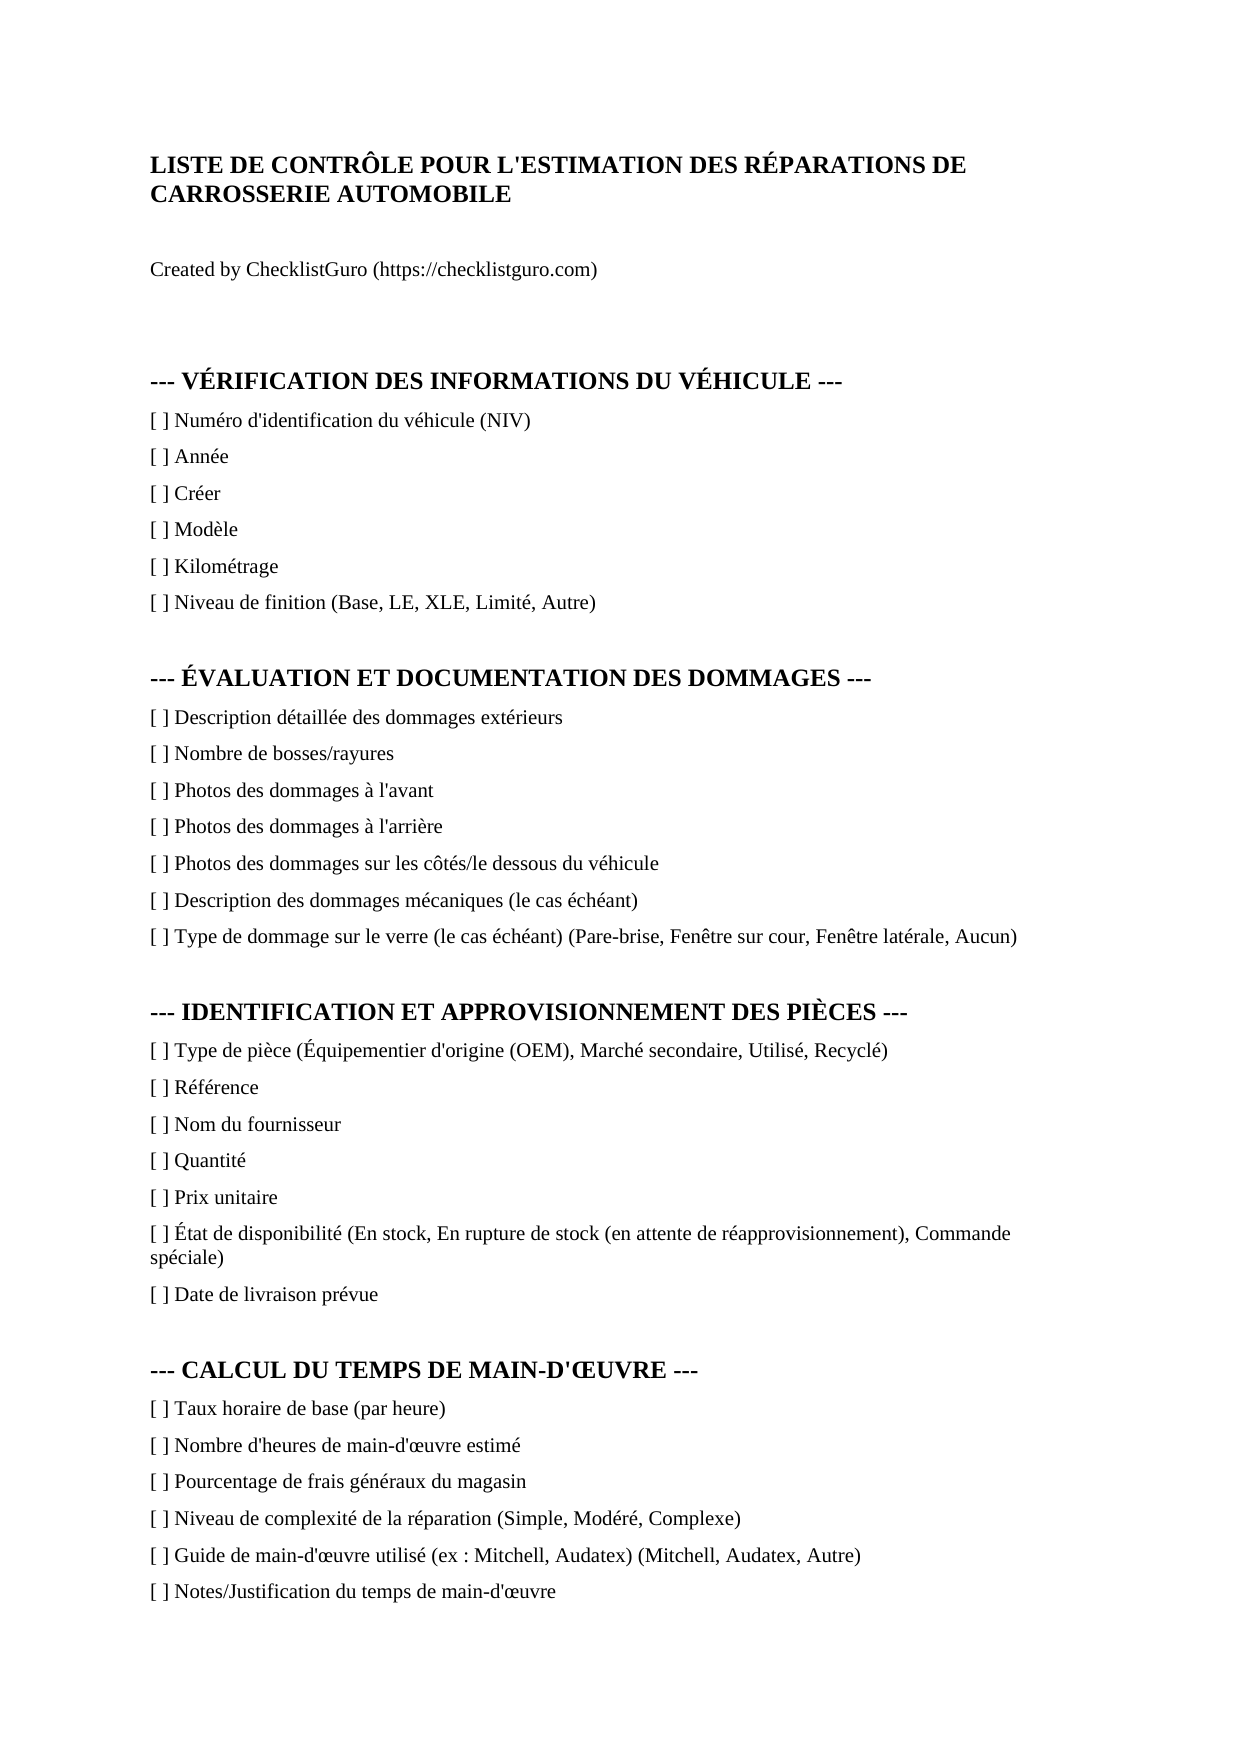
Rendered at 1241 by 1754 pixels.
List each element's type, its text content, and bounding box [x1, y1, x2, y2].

text [ ] Créer [150, 481, 1090, 505]
text [ ] Modèle [150, 517, 1090, 541]
text [ ] Niveau de finition (Base, LE, XLE, Limité, Autre) [150, 590, 1090, 614]
text [ ] Nom du fournisseur [150, 1112, 1090, 1136]
text [ ] Taux horaire de base (par heure) [150, 1396, 1090, 1420]
text [ ] Nombre d'heures de main-d'œuvre estimé [150, 1433, 1090, 1457]
text [ ] Année [150, 444, 1090, 468]
text [ ] Type de pièce (Équipementier d'origine (OEM), Marché secondaire, Utilisé, Recyclé) [150, 1038, 1090, 1062]
text [ ] Photos des dommages à l'avant [150, 778, 1090, 802]
text Created by ChecklistGuro (https://checklistguro.com) [150, 257, 1090, 281]
text --- VÉRIFICATION DES INFORMATIONS DU VÉHICULE --- [150, 366, 1090, 395]
text [ ] Nombre de bosses/rayures [150, 741, 1090, 765]
text [ ] Quantité [150, 1148, 1090, 1172]
text [ ] Notes/Justification du temps de main-d'œuvre [150, 1579, 1090, 1603]
text [ ] Niveau de complexité de la réparation (Simple, Modéré, Complexe) [150, 1506, 1090, 1530]
text [ ] Numéro d'identification du véhicule (NIV) [150, 407, 1090, 432]
text [ ] Description des dommages mécaniques (le cas échéant) [150, 887, 1090, 912]
text [ ] Photos des dommages sur les côtés/le dessous du véhicule [150, 851, 1090, 875]
text [ ] Photos des dommages à l'arrière [150, 814, 1090, 838]
text [ ] Pourcentage de frais généraux du magasin [150, 1469, 1090, 1493]
text --- ÉVALUATION ET DOCUMENTATION DES DOMMAGES --- [150, 663, 1090, 692]
text [ ] État de disponibilité (En stock, En rupture de stock (en attente de réapprovisionnement), Commande spéciale) [150, 1221, 1090, 1269]
text [ ] Prix unitaire [150, 1185, 1090, 1209]
text [ ] Description détaillée des dommages extérieurs [150, 705, 1090, 729]
text [ ] Type de dommage sur le verre (le cas échéant) (Pare-brise, Fenêtre sur cour, Fenêtre latérale, Aucun) [150, 924, 1090, 948]
text LISTE DE CONTRÔLE POUR L'ESTIMATION DES RÉPARATIONS DE CARROSSERIE AUTOMOBILE [150, 150, 1090, 207]
text --- IDENTIFICATION ET APPROVISIONNEMENT DES PIÈCES --- [150, 997, 1090, 1026]
text [ ] Kilométrage [150, 554, 1090, 578]
text [ ] Référence [150, 1075, 1090, 1099]
text [ ] Guide de main-d'œuvre utilisé (ex : Mitchell, Audatex) (Mitchell, Audatex, Autre) [150, 1542, 1090, 1567]
text [ ] Date de livraison prévue [150, 1282, 1090, 1306]
text --- CALCUL DU TEMPS DE MAIN-D'ŒUVRE --- [150, 1355, 1090, 1384]
